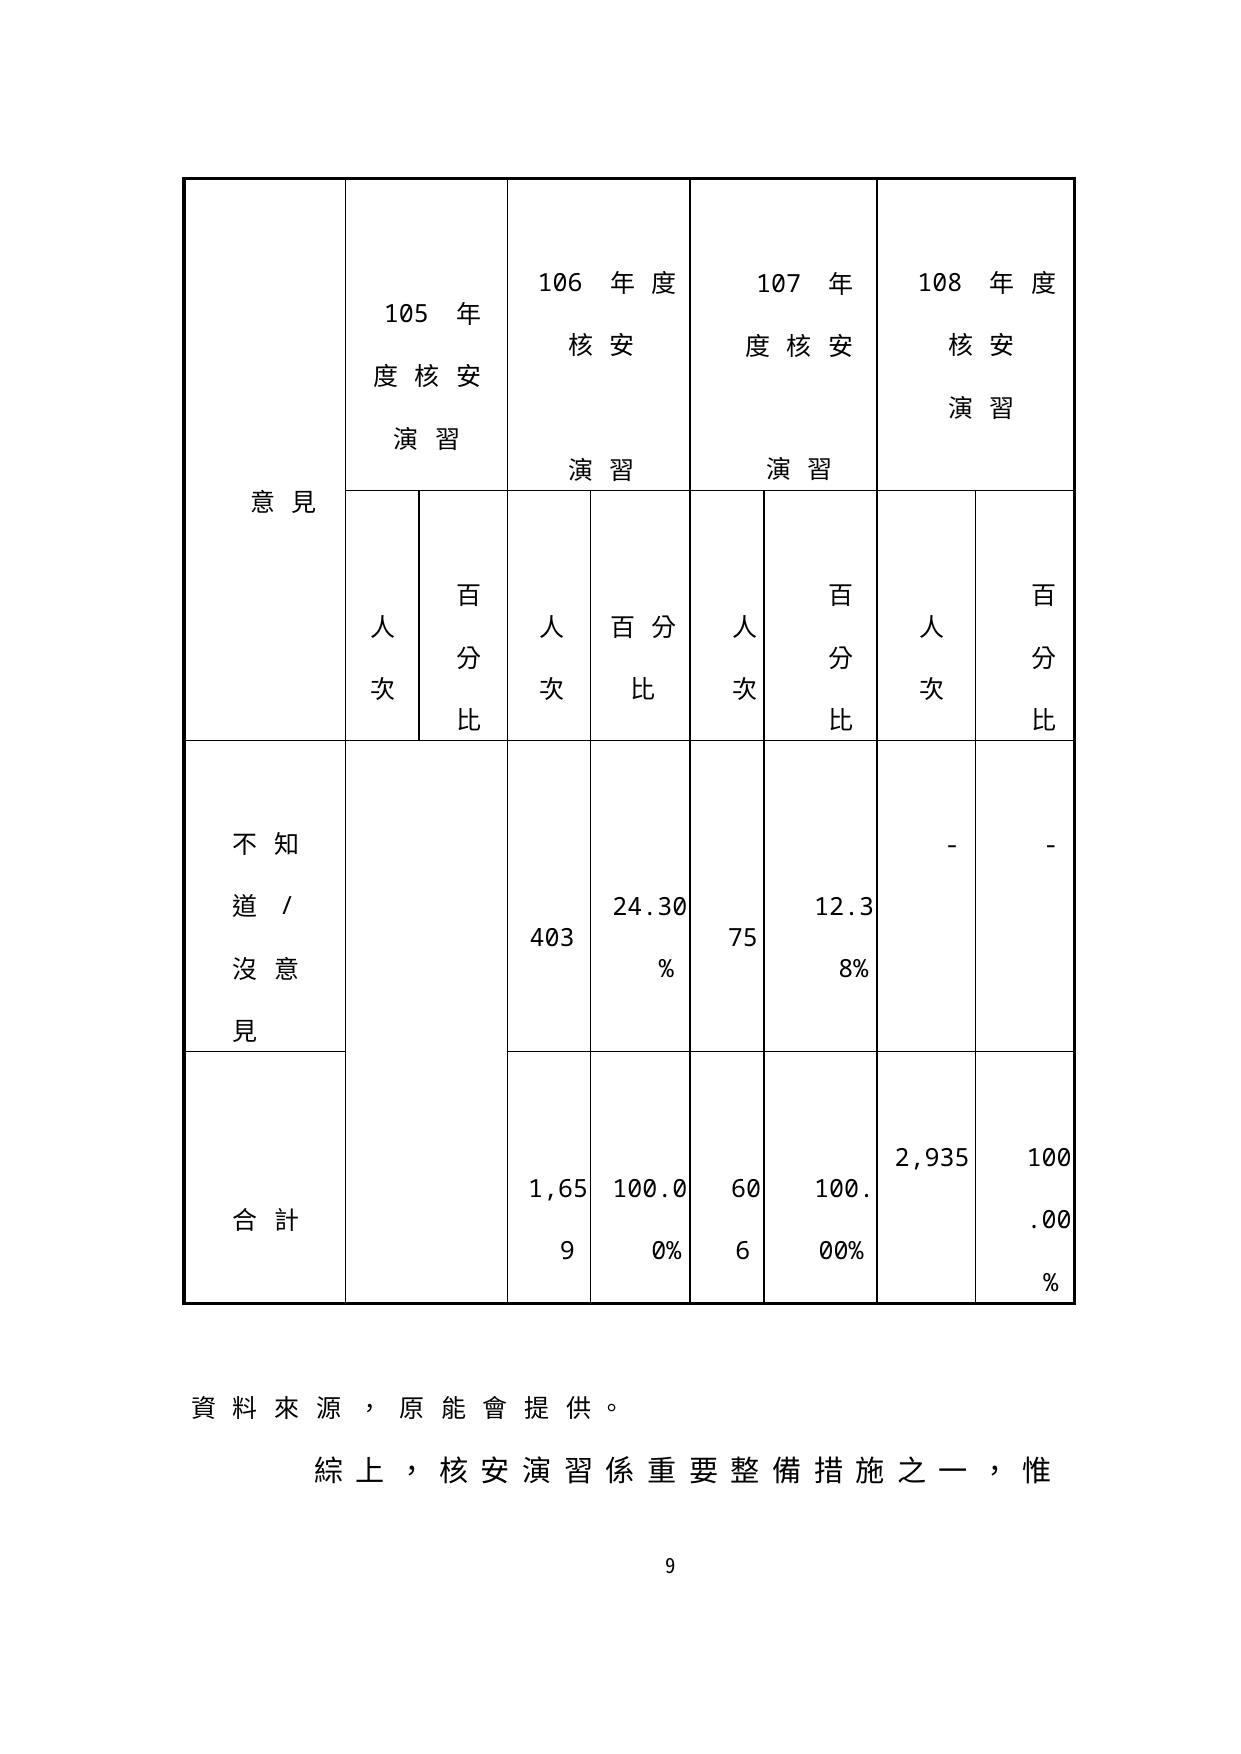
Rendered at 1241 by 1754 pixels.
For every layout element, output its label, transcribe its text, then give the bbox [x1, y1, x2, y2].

table_cell - [976, 741, 1073, 1051]
table_cell 75 [691, 741, 763, 1051]
table_cell 人次 [878, 491, 975, 740]
table_header 108年度核安 演習 [878, 180, 1073, 489]
table_header 106年度核安 演習 [508, 180, 689, 489]
table_cell 百分比 [420, 491, 507, 740]
table_cell 人次 [508, 491, 590, 740]
table_cell [346, 741, 507, 1302]
table_cell 606 [691, 1052, 763, 1302]
text 綜上，核安演習係重要整備措施之一，惟 [242, 1427, 1058, 1490]
table_cell 不知道/沒意見 [186, 741, 345, 1051]
table_header 107年度核安 演習 [691, 180, 876, 489]
table_cell 合計 [186, 1052, 345, 1302]
table_cell - [878, 741, 975, 1051]
table_header 105年度核安 演習 [346, 180, 507, 489]
table_cell 403 [508, 741, 590, 1051]
table_cell 百分比 [976, 491, 1073, 740]
table_cell 100.00% [765, 1052, 876, 1302]
table_cell 2,935 [878, 1052, 975, 1302]
table_cell 百分比 [591, 491, 689, 740]
table_cell 人次 [346, 491, 418, 740]
table_cell 百分比 [765, 491, 876, 740]
table_header 意見 [186, 180, 345, 740]
table_cell 12.38% [765, 741, 876, 1051]
table_cell 24.30% [591, 741, 689, 1051]
table_cell 人次 [691, 491, 763, 740]
table_cell 1,659 [508, 1052, 590, 1302]
text 資料來源，原能會提供。 [183, 1365, 1058, 1427]
table_cell 100.00% [976, 1052, 1073, 1302]
table_cell 100.00% [591, 1052, 689, 1302]
